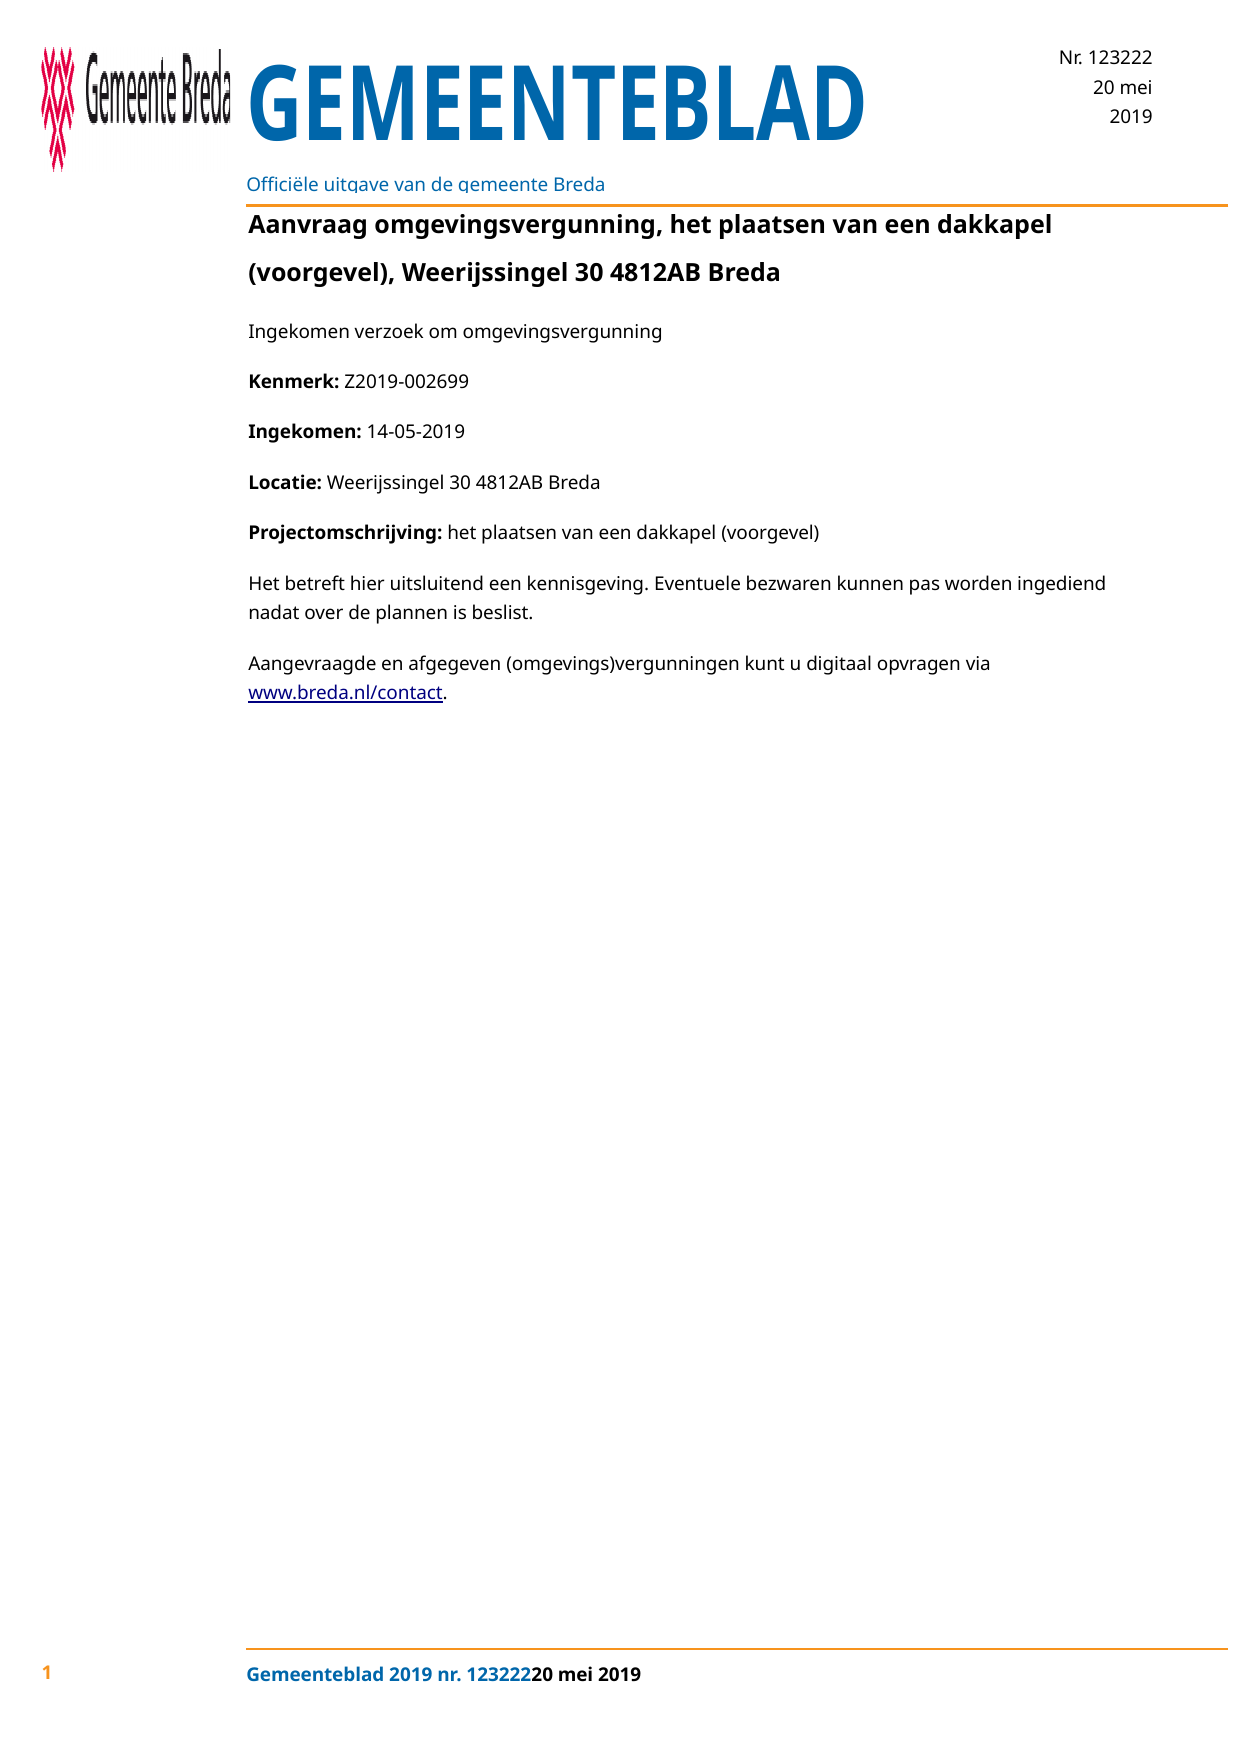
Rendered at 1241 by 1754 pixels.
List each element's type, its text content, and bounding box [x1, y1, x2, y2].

text Het betreft hier uitsluitend een kennisgeving. Eventuele bezwaren kunnen pas worden ingediend nadat over de plannen is beslist. [248, 570, 1152, 625]
text Locatie: Weerijssingel 30 4812AB Breda [248, 469, 1152, 495]
text Kenmerk: Z2019-002699 [248, 368, 1152, 394]
text Ingekomen verzoek om omgevingsvergunning [248, 318, 1152, 344]
text Aangevraagde en afgegeven (omgevings)vergunningen kunt u digitaal opvragen via www.breda.nl/contact. [248, 650, 1152, 705]
text Aanvraag omgevingsvergunning, het plaatsen van een dakkapel (voorgevel), Weerijssingel 30 4812AB Breda [248, 207, 1152, 288]
picture [41, 47, 231, 172]
text Projectomschrijving: het plaatsen van een dakkapel (voorgevel) [248, 519, 1152, 545]
text Ingekomen: 14-05-2019 [248, 419, 1152, 444]
